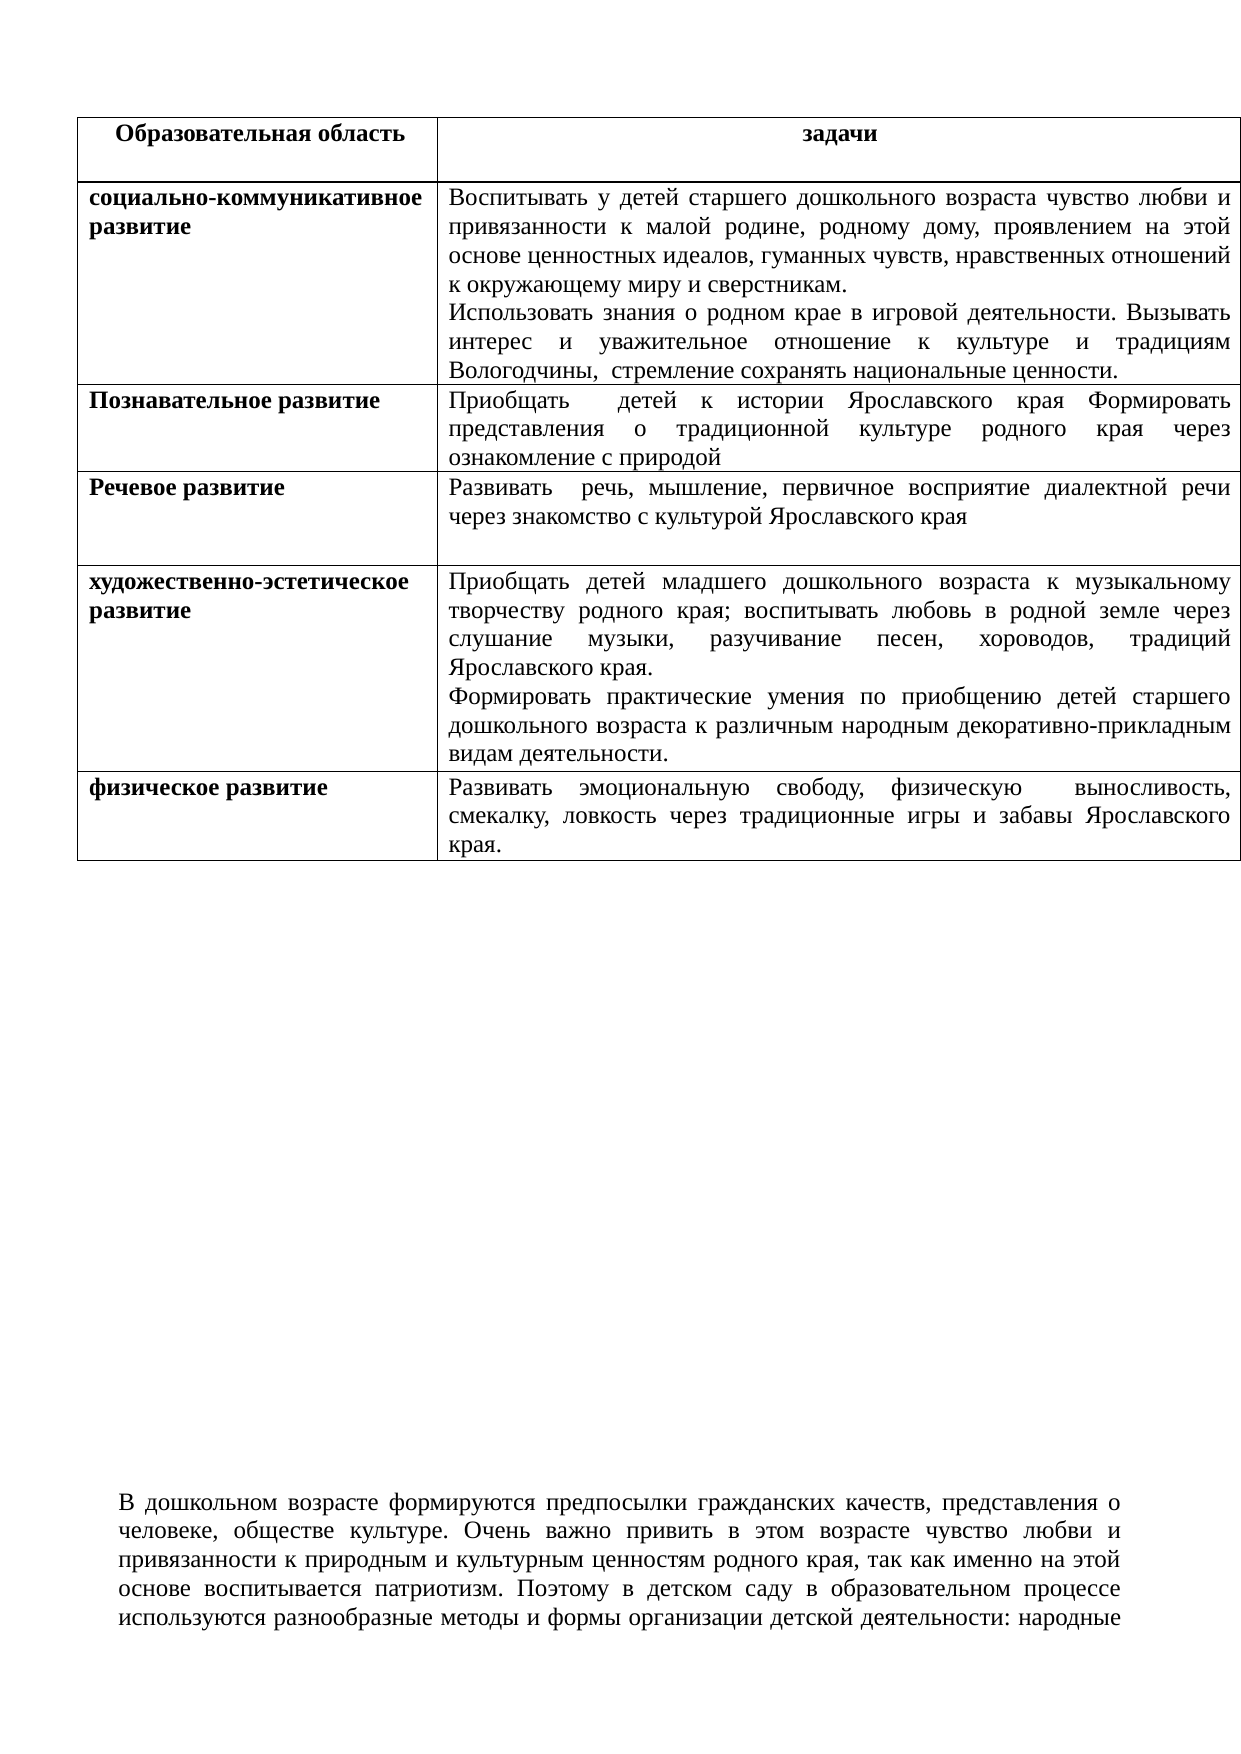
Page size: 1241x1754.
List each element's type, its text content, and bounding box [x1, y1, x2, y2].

text В дошкольном возрасте формируются предпосылки гражданских качеств, представления о человеке, обществе культуре. Очень важно привить в этом возрасте чувство любви и привязанности к природным и культурным ценностям родного края, так как именно на этой основе воспитывается патриотизм. Поэтому в детском саду в образовательном процессе используются разнообразные методы и формы организации детской деятельности: народные [118, 1487, 1122, 1630]
table_cell Речевое развитие [78, 472, 437, 565]
table_cell физическое развитие [78, 772, 437, 860]
table_cell художественно-эстетическое развитие [78, 566, 437, 771]
table_cell Познавательное развитие [78, 385, 437, 471]
table_cell Воспитывать у детей старшего дошкольного возраста чувство любви и привязанности к малой родине, родному дому, проявлением на этой основе ценностных идеалов, гуманных чувств, нравственных отношений к окружающему миру и сверстникам. Использовать знания о родном крае в игровой деятельности. Вызывать интерес и уважительное отношение к культуре и традициям Вологодчины, стремление сохранять национальные ценности. [438, 183, 1240, 384]
table_cell Приобщать детей младшего дошкольного возраста к музыкальному творчеству родного края; воспитывать любовь в родной земле через слушание музыки, разучивание песен, хороводов, традиций Ярославского края. Формировать практические умения по приобщению детей старшего дошкольного возраста к различным народным декоративно-прикладным видам деятельности. [438, 566, 1240, 771]
table_cell Развивать речь, мышление, первичное восприятие диалектной речи через знакомство с культурой Ярославского края [438, 472, 1240, 565]
table_header Образовательная область [78, 118, 437, 181]
table_cell социально-коммуникативное развитие [78, 183, 437, 384]
table_cell Развивать эмоциональную свободу, физическую выносливость, смекалку, ловкость через традиционные игры и забавы Ярославского края. [438, 772, 1240, 860]
table_header задачи [438, 118, 1240, 181]
table_cell Приобщать детей к истории Ярославского края Формировать представления о традиционной культуре родного края через ознакомление с природой [438, 385, 1240, 471]
